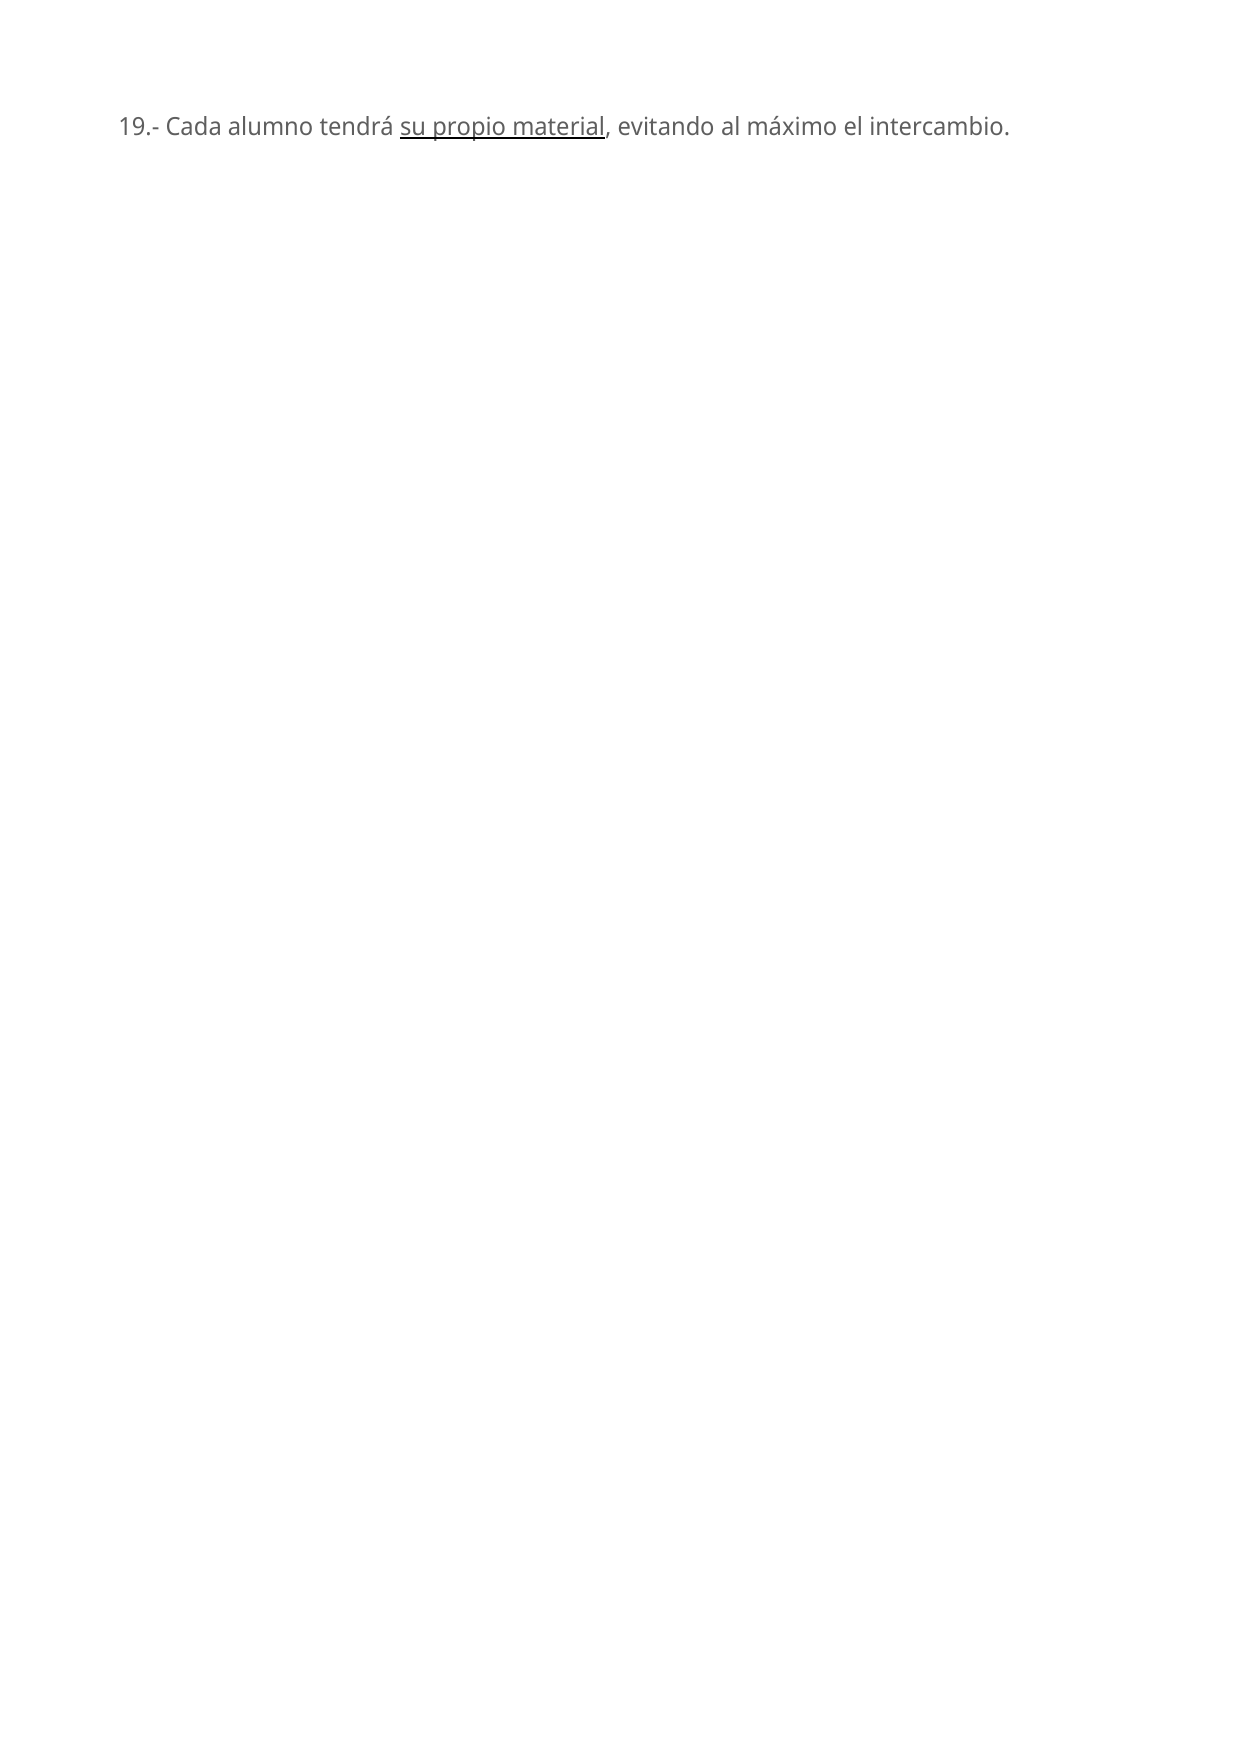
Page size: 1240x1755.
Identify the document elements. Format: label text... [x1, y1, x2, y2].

text 19.- Cada alumno tendrá su propio material, evitando al máximo el intercambio. [118, 108, 1231, 142]
